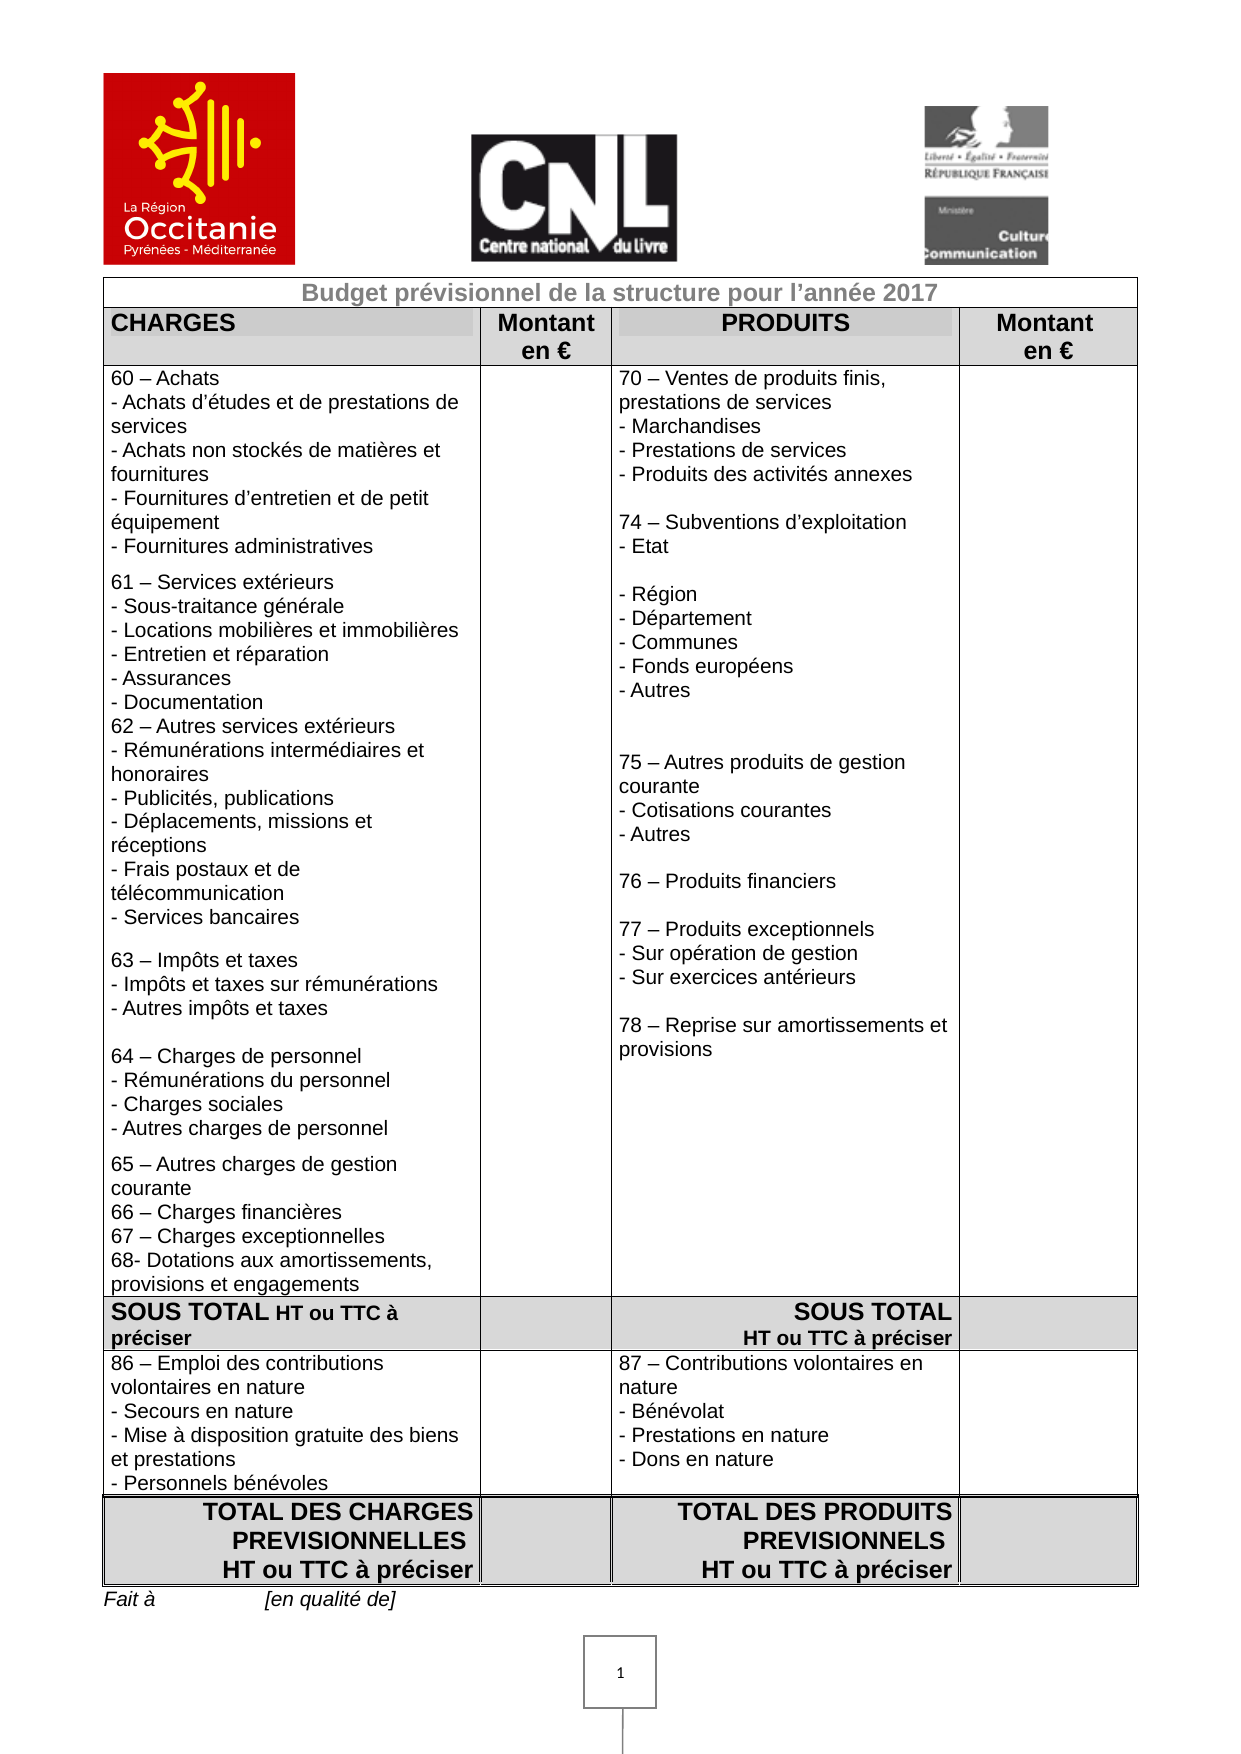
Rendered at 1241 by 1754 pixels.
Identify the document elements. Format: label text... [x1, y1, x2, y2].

table_cell 60 – Achats - Achats d’études et de prestations de services - Achats non stockés de matières et fournitures - Fournitures d’entretien et de petit équipement - Fournitures administratives 61 – Services extérieurs - Sous-traitance générale - Locations mobilières et immobilières - Entretien et réparation - Assurances - Documentation 62 – Autres services extérieurs - Rémunérations intermédiaires et honoraires - Publicités, publications - Déplacements, missions et réceptions - Frais postaux et de télécommunication - Services bancaires 63 – Impôts et taxes - Impôts et taxes sur rémunérations - Autres impôts et taxes 64 – Charges de personnel - Rémunérations du personnel - Charges sociales - Autres charges de personnel 65 – Autres charges de gestion courante 66 – Charges financières 67 – Charges exceptionnelles 68- Dotations aux amortissements, provisions et engagements [104, 366, 480, 1296]
table_cell 86 – Emploi des contributions volontaires en nature - Secours en nature - Mise à disposition gratuite des biens et prestations - Personnels bénévoles [104, 1351, 480, 1494]
picture [470, 130, 682, 265]
table_cell SOUS TOTAL HT ou TTC à préciser [104, 1297, 480, 1349]
table_cell [481, 1498, 611, 1584]
table_header Budget prévisionnel de la structure pour l’année 2017 [104, 278, 1137, 307]
table_cell SOUS TOTAL HT ou TTC à préciser [612, 1297, 959, 1349]
table_cell [960, 1297, 1137, 1349]
text Fait à [en qualité de] [103, 1587, 1107, 1611]
table_cell [481, 1297, 611, 1349]
table_cell PRODUITS [612, 308, 959, 365]
table_cell TOTAL DES CHARGES PREVISIONNELLES HT ou TTC à préciser [105, 1498, 481, 1584]
table_cell CHARGES [104, 308, 480, 365]
table_cell [960, 1351, 1137, 1494]
picture [103, 73, 295, 265]
table_cell [481, 1351, 611, 1494]
table_cell [960, 366, 1137, 1296]
table_cell 70 – Ventes de produits finis, prestations de services - Marchandises - Prestations de services - Produits des activités annexes 74 – Subventions d’exploitation - Etat - Région - Département - Communes - Fonds européens - Autres 75 – Autres produits de gestion courante - Cotisations courantes - Autres 76 – Produits financiers 77 – Produits exceptionnels - Sur opération de gestion - Sur exercices antérieurs 78 – Reprise sur amortissements et provisions [612, 366, 959, 1296]
table_cell 87 – Contributions volontaires en nature - Bénévolat - Prestations en nature - Dons en nature [612, 1351, 959, 1494]
table_cell Montant en € [481, 308, 611, 365]
table_cell [960, 1498, 1136, 1584]
table_cell TOTAL DES PRODUITS PREVISIONNELS HT ou TTC à préciser [611, 1498, 959, 1584]
table_cell Montant en € [960, 308, 1137, 365]
table_cell [481, 366, 611, 1296]
